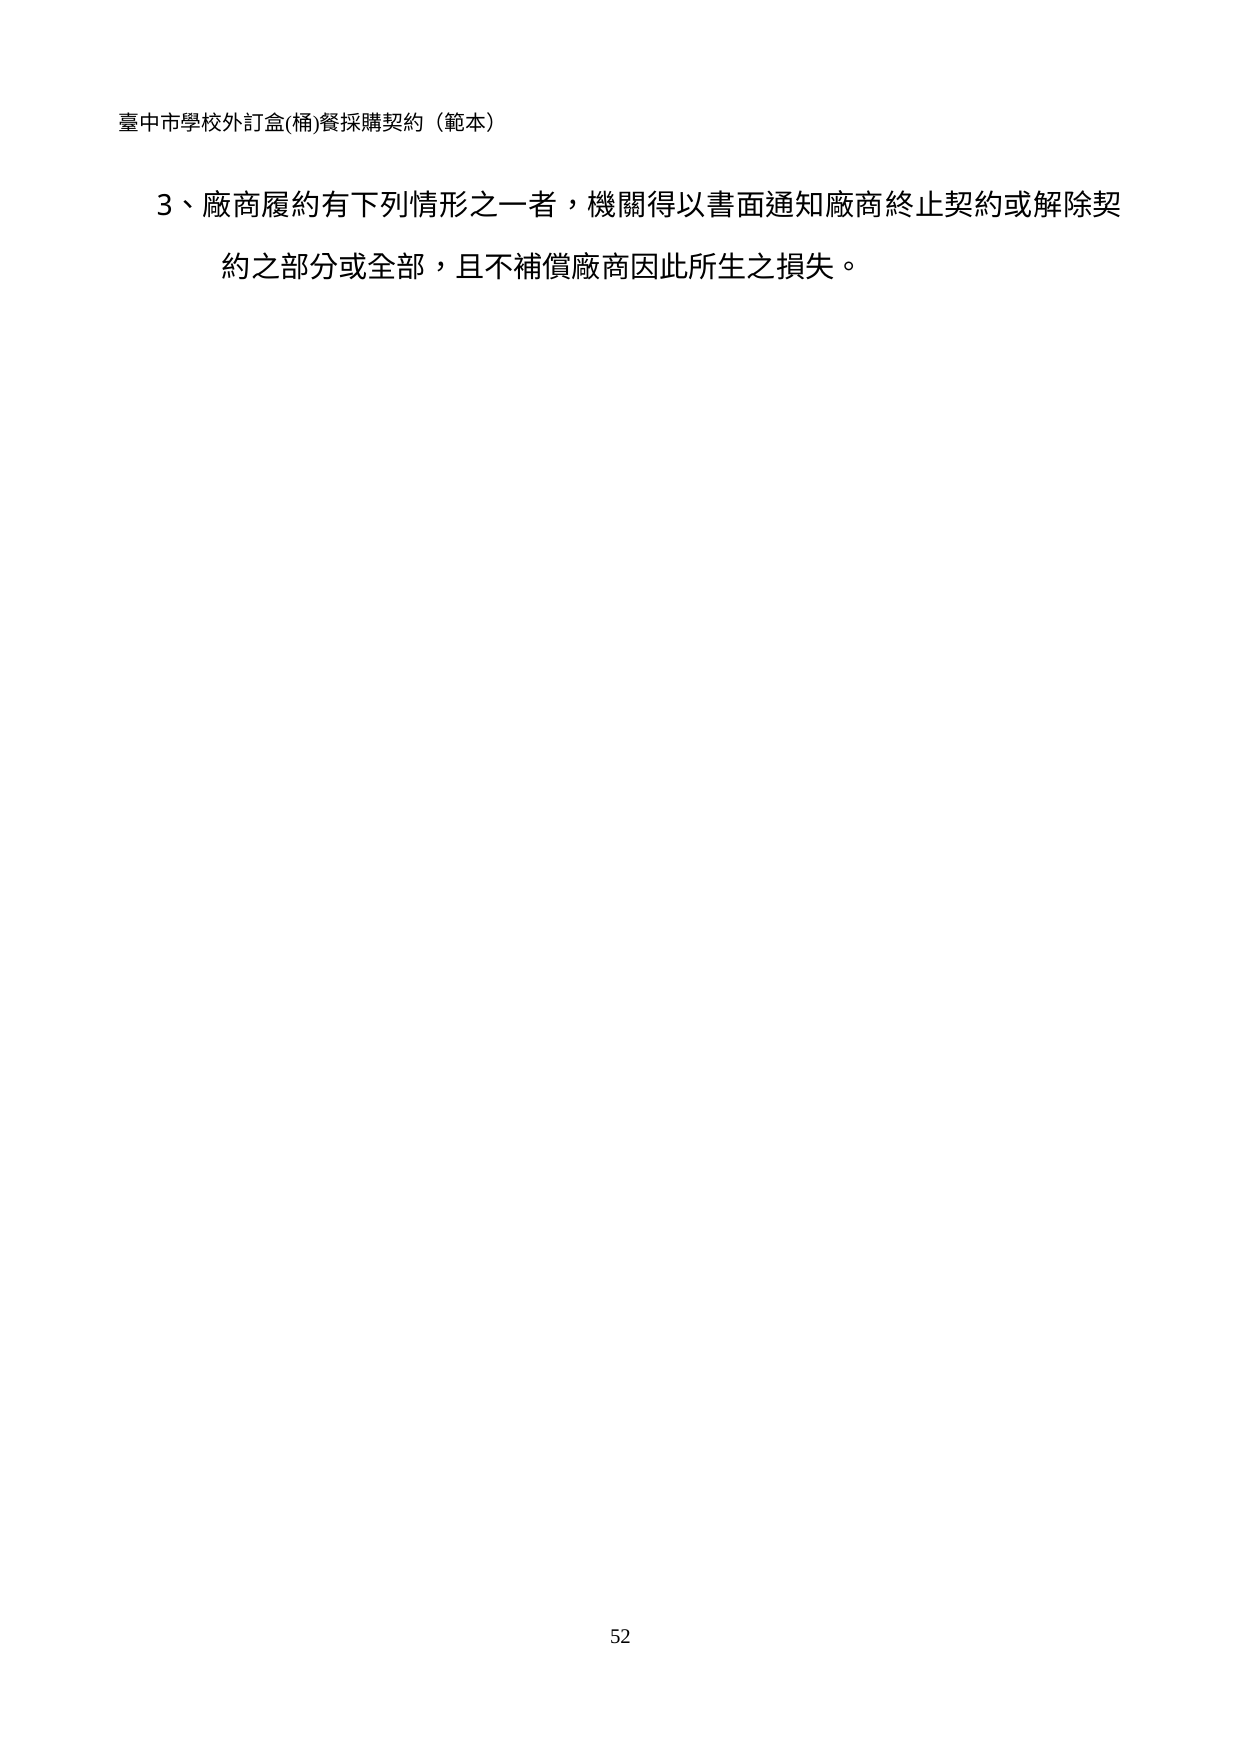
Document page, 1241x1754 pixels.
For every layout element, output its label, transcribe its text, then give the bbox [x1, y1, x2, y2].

list 廠商履約有下列情形之一者，機關得以書面通知廠商終止契約或解除契約之部分或全部，且不補償廠商因此所生之損失。 [156, 161, 1122, 286]
